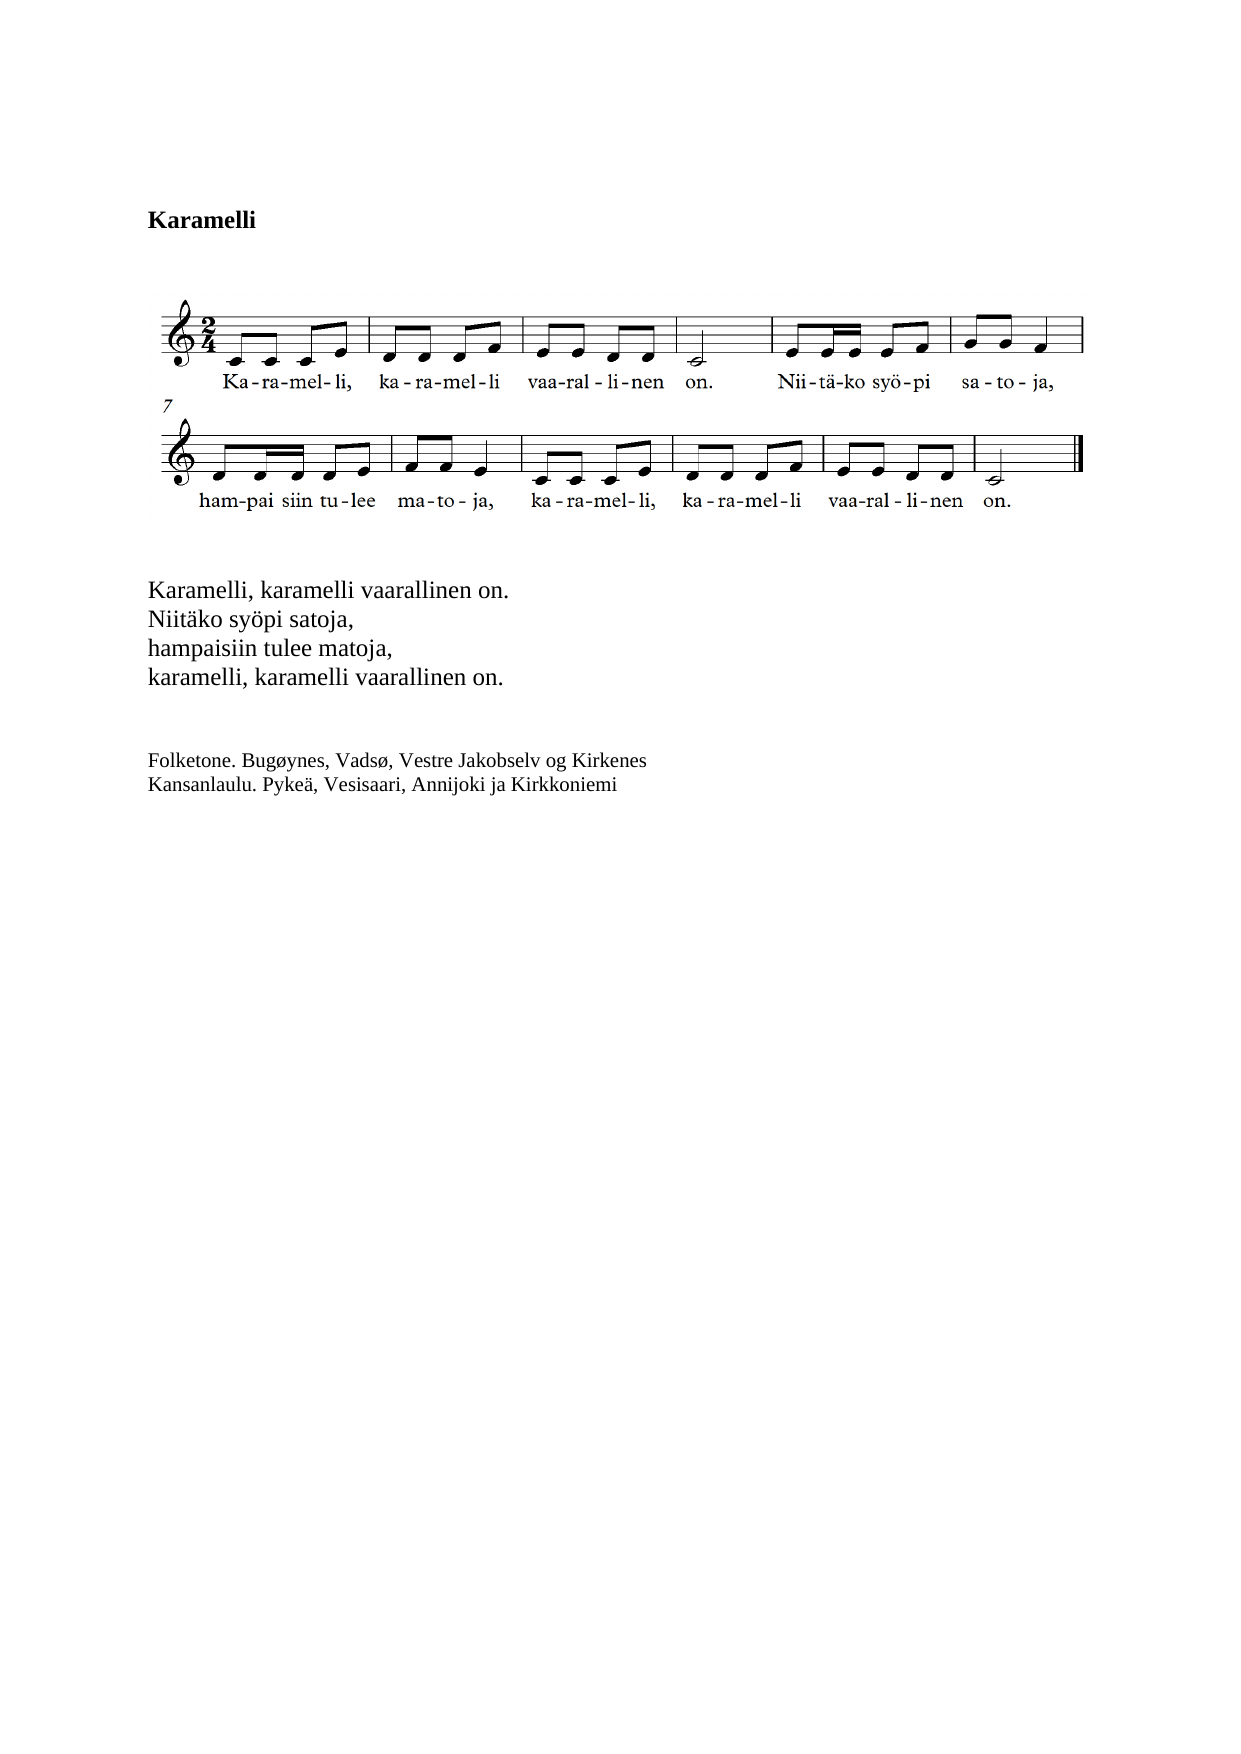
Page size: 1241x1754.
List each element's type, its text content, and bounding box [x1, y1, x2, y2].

text karamelli, karamelli vaarallinen on. [148, 662, 1093, 691]
subtitle Karamelli [148, 205, 1093, 234]
text Niitäko syöpi satoja, [148, 604, 1093, 633]
text hampaisiin tulee matoja, [148, 633, 1093, 662]
picture [147, 291, 1093, 519]
text Kansanlaulu. Pykeä, Vesisaari, Annijoki ja Kirkkoniemi [148, 772, 1093, 796]
text Karamelli, karamelli vaarallinen on. [148, 576, 1093, 604]
subtitle Folketone. Bugøynes, Vadsø, Vestre Jakobselv og Kirkenes [148, 748, 1093, 772]
